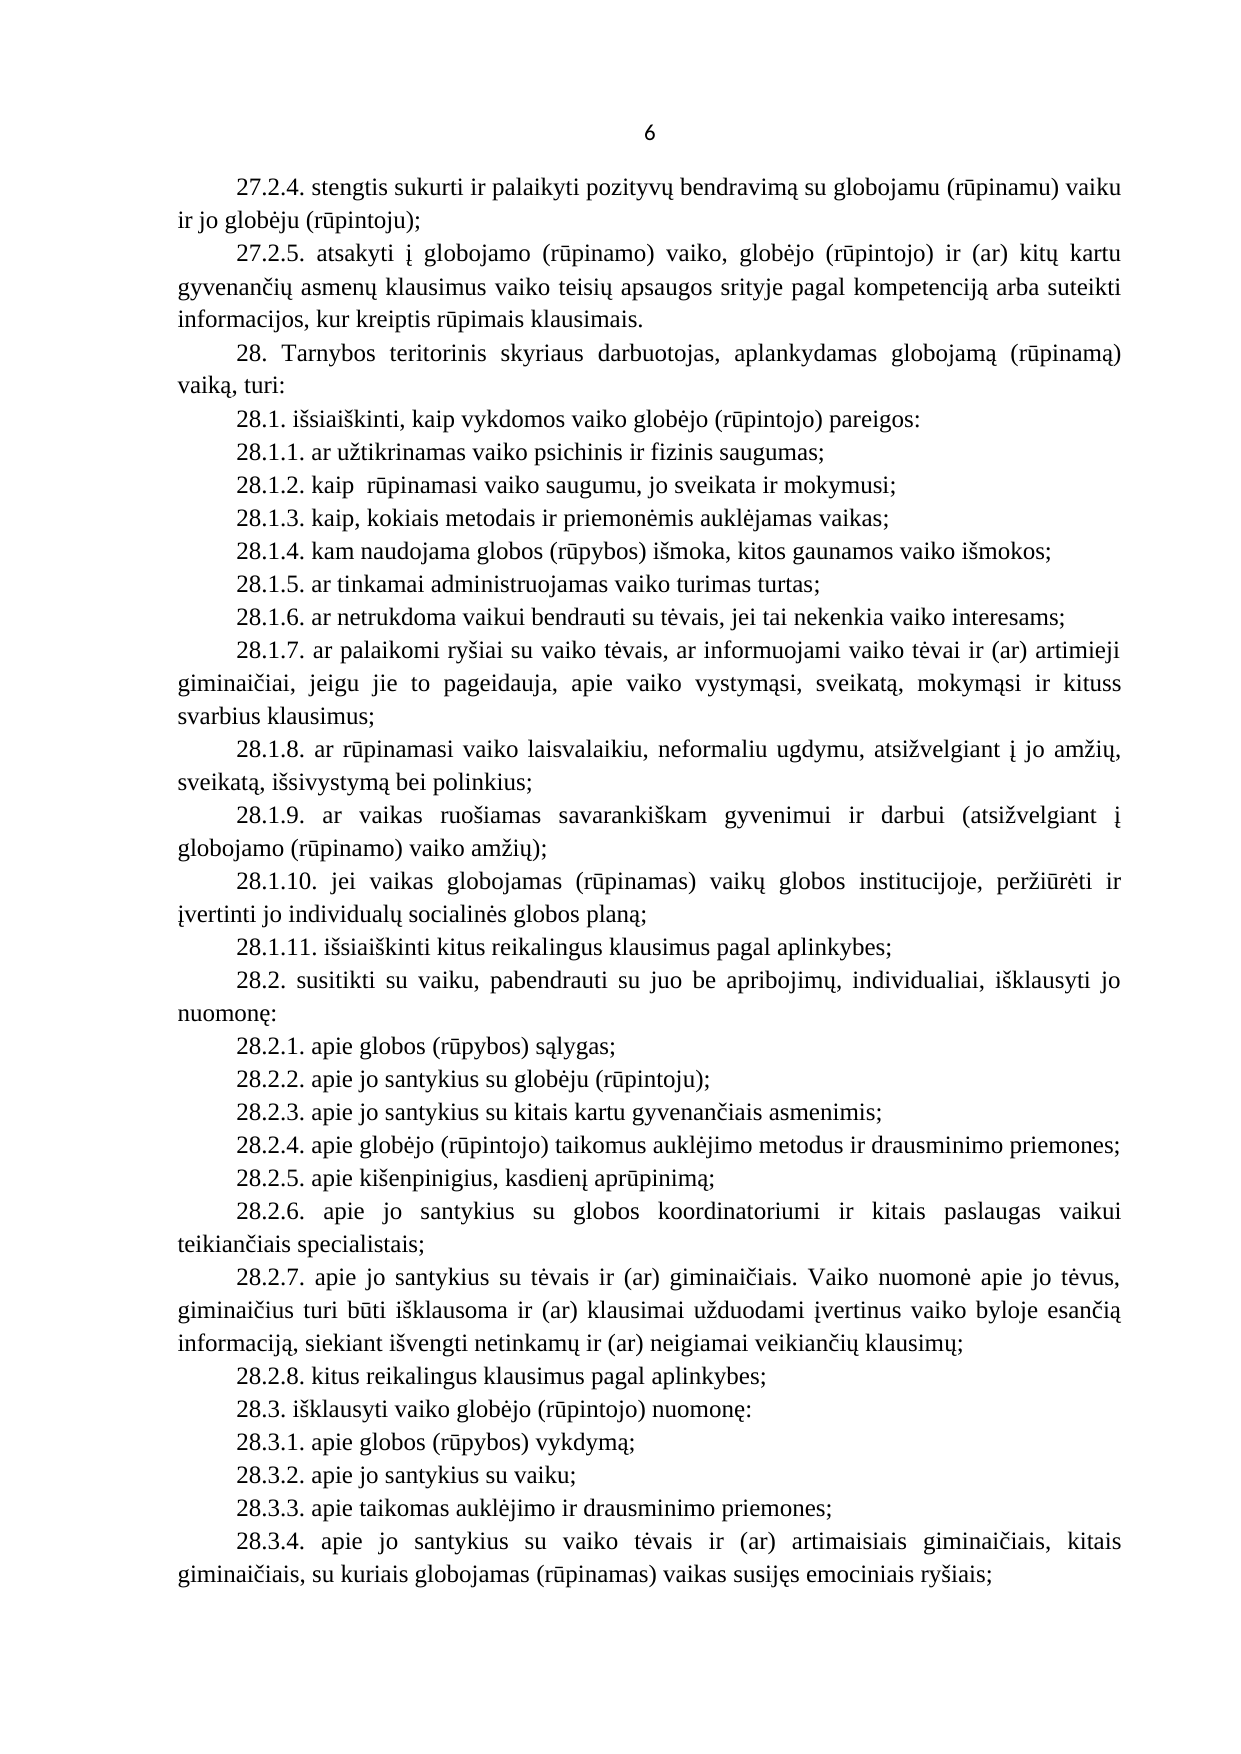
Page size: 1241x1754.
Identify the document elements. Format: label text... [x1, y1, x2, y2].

text 28.1.2. kaip rūpinamasi vaiko saugumu, jo sveikata ir mokymusi; [236, 470, 1122, 498]
text 28.2.2. apie jo santykius su globėju (rūpintoju); [236, 1064, 1122, 1093]
text 28.1.4. kam naudojama globos (rūpybos) išmoka, kitos gaunamos vaiko išmokos; [236, 536, 1122, 564]
text 28.3.2. apie jo santykius su vaiku; [236, 1460, 1122, 1489]
text 28.2.3. apie jo santykius su kitais kartu gyvenančiais asmenimis; [236, 1097, 1122, 1126]
text 28.1. išsiaiškinti, kaip vykdomos vaiko globėjo (rūpintojo) pareigos: [236, 404, 1122, 432]
text 28.3.4. apie jo santykius su vaiko tėvais ir (ar) artimaisiais giminaičiais, kitais giminaičiais, su kuriais globojamas (rūpinamas) vaikas susijęs emociniais ryšiais; [177, 1526, 1122, 1588]
text 28.1.1. ar užtikrinamas vaiko psichinis ir fizinis saugumas; [236, 437, 1122, 465]
text 27.2.5. atsakyti į globojamo (rūpinamo) vaiko, globėjo (rūpintojo) ir (ar) kitų kartu gyvenančių asmenų klausimus vaiko teisių apsaugos srityje pagal kompetenciją arba suteikti informacijos, kur kreiptis rūpimais klausimais. [177, 238, 1122, 333]
text 28.1.3. kaip, kokiais metodais ir priemonėmis auklėjamas vaikas; [236, 503, 1122, 531]
text 28.3. išklausyti vaiko globėjo (rūpintojo) nuomonę: [236, 1394, 1122, 1423]
text 28.2.5. apie kišenpinigius, kasdienį aprūpinimą; [177, 1163, 1122, 1192]
text 28.2. susitikti su vaiku, pabendrauti su juo be apribojimų, individualiai, išklausyti jo nuomonę: [177, 965, 1122, 1027]
text 28.1.7. ar palaikomi ryšiai su vaiko tėvais, ar informuojami vaiko tėvai ir (ar) artimieji giminaičiai, jeigu jie to pageidauja, apie vaiko vystymąsi, sveikatą, mokymąsi ir kituss svarbius klausimus; [177, 635, 1122, 729]
text 27.2.4. stengtis sukurti ir palaikyti pozityvų bendravimą su globojamu (rūpinamu) vaiku ir jo globėju (rūpintoju); [177, 172, 1122, 234]
text 28.2.7. apie jo santykius su tėvais ir (ar) giminaičiais. Vaiko nuomonė apie jo tėvus, giminaičius turi būti išklausoma ir (ar) klausimai užduodami įvertinus vaiko byloje esančią informaciją, siekiant išvengti netinkamų ir (ar) neigiamai veikiančių klausimų; [177, 1262, 1122, 1357]
text 28.3.3. apie taikomas auklėjimo ir drausminimo priemones; [177, 1493, 1122, 1522]
text 28.2.8. kitus reikalingus klausimus pagal aplinkybes; [236, 1361, 1122, 1390]
text 28.2.1. apie globos (rūpybos) sąlygas; [236, 1031, 1122, 1060]
text 28.3.1. apie globos (rūpybos) vykdymą; [236, 1427, 1122, 1456]
text 28.1.10. jei vaikas globojamas (rūpinamas) vaikų globos institucijoje, peržiūrėti ir įvertinti jo individualų socialinės globos planą; [177, 866, 1122, 928]
text 28. Tarnybos teritorinis skyriaus darbuotojas, aplankydamas globojamą (rūpinamą) vaiką, turi: [177, 338, 1122, 399]
text 28.1.8. ar rūpinamasi vaiko laisvalaikiu, neformaliu ugdymu, atsižvelgiant į jo amžių, sveikatą, išsivystymą bei polinkius; [177, 734, 1122, 796]
text 28.2.4. apie globėjo (rūpintojo) taikomus auklėjimo metodus ir drausminimo priemones; [177, 1130, 1122, 1159]
text 28.1.11. išsiaiškinti kitus reikalingus klausimus pagal aplinkybes; [236, 932, 1122, 961]
text 28.2.6. apie jo santykius su globos koordinatoriumi ir kitais paslaugas vaikui teikiančiais specialistais; [177, 1196, 1122, 1258]
text 28.1.5. ar tinkamai administruojamas vaiko turimas turtas; [236, 569, 1122, 597]
text 28.1.9. ar vaikas ruošiamas savarankiškam gyvenimui ir darbui (atsižvelgiant į globojamo (rūpinamo) vaiko amžių); [177, 800, 1122, 862]
text 28.1.6. ar netrukdoma vaikui bendrauti su tėvais, jei tai nekenkia vaiko interesams; [236, 602, 1122, 631]
